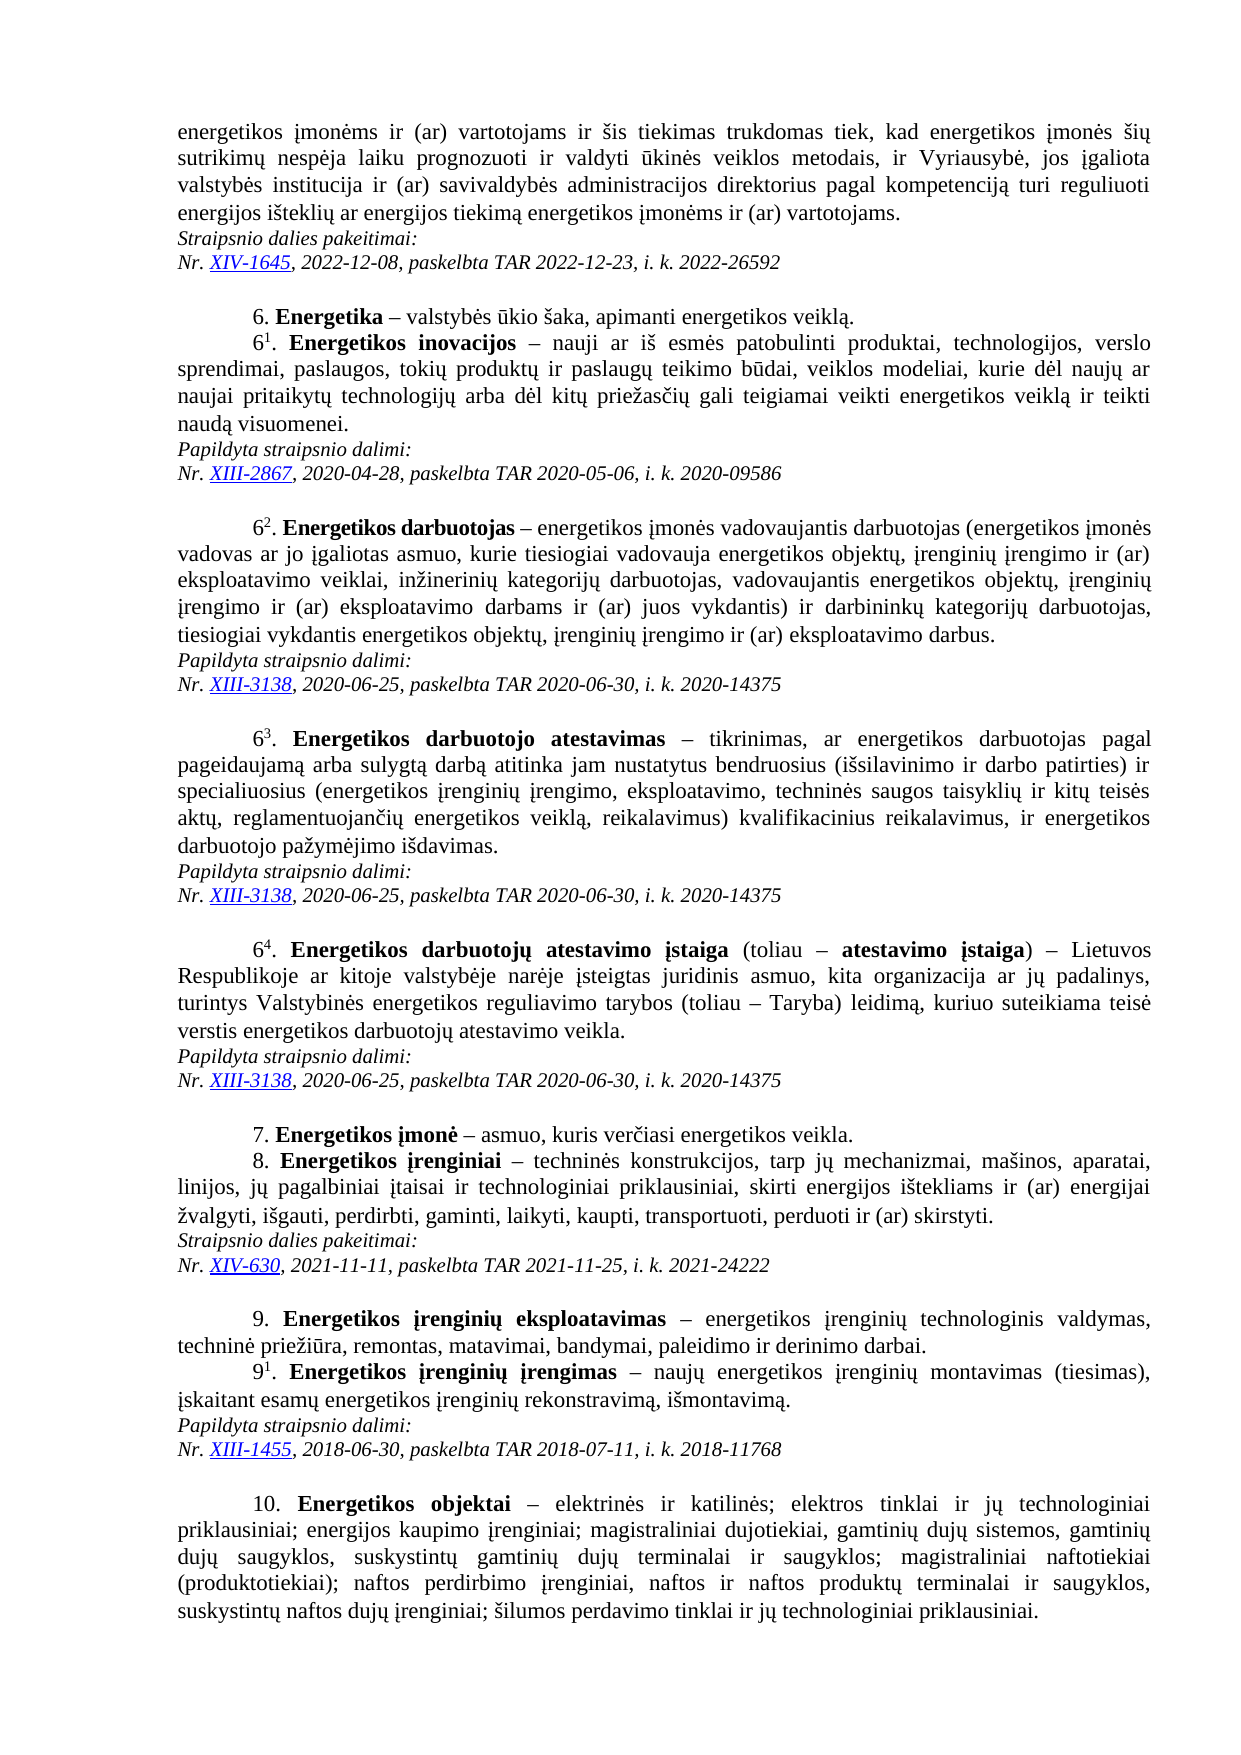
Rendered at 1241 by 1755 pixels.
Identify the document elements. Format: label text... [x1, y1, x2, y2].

text 91. Energetikos įrenginių įrengimas – naujų energetikos įrenginių montavimas (tiesimas), įskaitant esamų energetikos įrenginių rekonstravimą, išmontavimą. [177, 1358, 1152, 1413]
text Papildyta straipsnio dalimi: [177, 648, 1152, 672]
text Nr. XIII-3138, 2020-06-25, paskelbta TAR 2020-06-30, i. k. 2020-14375 [177, 1068, 1152, 1092]
text Nr. XIV-1645, 2022-12-08, paskelbta TAR 2022-12-23, i. k. 2022-26592 [177, 250, 1152, 274]
text 8. Energetikos įrenginiai – techninės konstrukcijos, tarp jų mechanizmai, mašinos, aparatai, linijos, jų pagalbiniai įtaisai ir technologiniai priklausiniai, skirti energijos ištekliams ir (ar) energijai žvalgyti, išgauti, perdirbti, gaminti, laikyti, kaupti, transportuoti, perduoti ir (ar) skirstyti. [177, 1147, 1152, 1228]
text Straipsnio dalies pakeitimai: [177, 226, 1152, 250]
text Papildyta straipsnio dalimi: [177, 859, 1152, 883]
text energetikos įmonėms ir (ar) vartotojams ir šis tiekimas trukdomas tiek, kad energetikos įmonės šių sutrikimų nespėja laiku prognozuoti ir valdyti ūkinės veiklos metodais, ir Vyriausybė, jos įgaliota valstybės institucija ir (ar) savivaldybės administracijos direktorius pagal kompetenciją turi reguliuoti energijos išteklių ar energijos tiekimą energetikos įmonėms ir (ar) vartotojams. [177, 118, 1152, 226]
text Papildyta straipsnio dalimi: [177, 437, 1152, 461]
text 10. Energetikos objektai – elektrinės ir katilinės; elektros tinklai ir jų technologiniai priklausiniai; energijos kaupimo įrenginiai; magistraliniai dujotiekiai, gamtinių dujų sistemos, gamtinių dujų saugyklos, suskystintų gamtinių dujų terminalai ir saugyklos; magistraliniai naftotiekiai (produktotiekiai); naftos perdirbimo įrenginiai, naftos ir naftos produktų terminalai ir saugyklos, suskystintų naftos dujų įrenginiai; šilumos perdavimo tinklai ir jų technologiniai priklausiniai. [177, 1490, 1152, 1624]
text Nr. XIII-2867, 2020-04-28, paskelbta TAR 2020-05-06, i. k. 2020-09586 [177, 461, 1152, 485]
text 64. Energetikos darbuotojų atestavimo įstaiga (toliau – atestavimo įstaiga) – Lietuvos Respublikoje ar kitoje valstybėje narėje įsteigtas juridinis asmuo, kita organizacija ar jų padalinys, turintys Valstybinės energetikos reguliavimo tarybos (toliau – Taryba) leidimą, kuriuo suteikiama teisė verstis energetikos darbuotojų atestavimo veikla. [177, 936, 1152, 1044]
text Nr. XIII-3138, 2020-06-25, paskelbta TAR 2020-06-30, i. k. 2020-14375 [177, 672, 1152, 696]
text Straipsnio dalies pakeitimai: [177, 1228, 1152, 1252]
text 6. Energetika – valstybės ūkio šaka, apimanti energetikos veiklą. [177, 303, 1152, 329]
text 63. Energetikos darbuotojo atestavimas – tikrinimas, ar energetikos darbuotojas pagal pageidaujamą arba sulygtą darbą atitinka jam nustatytus bendruosius (išsilavinimo ir darbo patirties) ir specialiuosius (energetikos įrenginių įrengimo, eksploatavimo, techninės saugos taisyklių ir kitų teisės aktų, reglamentuojančių energetikos veiklą, reikalavimus) kvalifikacinius reikalavimus, ir energetikos darbuotojo pažymėjimo išdavimas. [177, 725, 1152, 859]
text Nr. XIII-1455, 2018-06-30, paskelbta TAR 2018-07-11, i. k. 2018-11768 [177, 1437, 1152, 1461]
text 61. Energetikos inovacijos – nauji ar iš esmės patobulinti produktai, technologijos, verslo sprendimai, paslaugos, tokių produktų ir paslaugų teikimo būdai, veiklos modeliai, kurie dėl naujų ar naujai pritaikytų technologijų arba dėl kitų priežasčių gali teigiamai veikti energetikos veiklą ir teikti naudą visuomenei. [177, 329, 1152, 437]
text 62. Energetikos darbuotojas – energetikos įmonės vadovaujantis darbuotojas (energetikos įmonės vadovas ar jo įgaliotas asmuo, kurie tiesiogiai vadovauja energetikos objektų, įrenginių įrengimo ir (ar) eksploatavimo veiklai, inžinerinių kategorijų darbuotojas, vadovaujantis energetikos objektų, įrenginių įrengimo ir (ar) eksploatavimo darbams ir (ar) juos vykdantis) ir darbininkų kategorijų darbuotojas, tiesiogiai vykdantis energetikos objektų, įrenginių įrengimo ir (ar) eksploatavimo darbus. [177, 514, 1152, 648]
text Nr. XIV-630, 2021-11-11, paskelbta TAR 2021-11-25, i. k. 2021-24222 [177, 1252, 1152, 1277]
text 7. Energetikos įmonė – asmuo, kuris verčiasi energetikos veikla. [177, 1121, 1152, 1147]
text Papildyta straipsnio dalimi: [177, 1413, 1152, 1437]
text 9. Energetikos įrenginių eksploatavimas – energetikos įrenginių technologinis valdymas, techninė priežiūra, remontas, matavimai, bandymai, paleidimo ir derinimo darbai. [177, 1305, 1152, 1358]
text Papildyta straipsnio dalimi: [177, 1044, 1152, 1068]
text Nr. XIII-3138, 2020-06-25, paskelbta TAR 2020-06-30, i. k. 2020-14375 [177, 883, 1152, 907]
